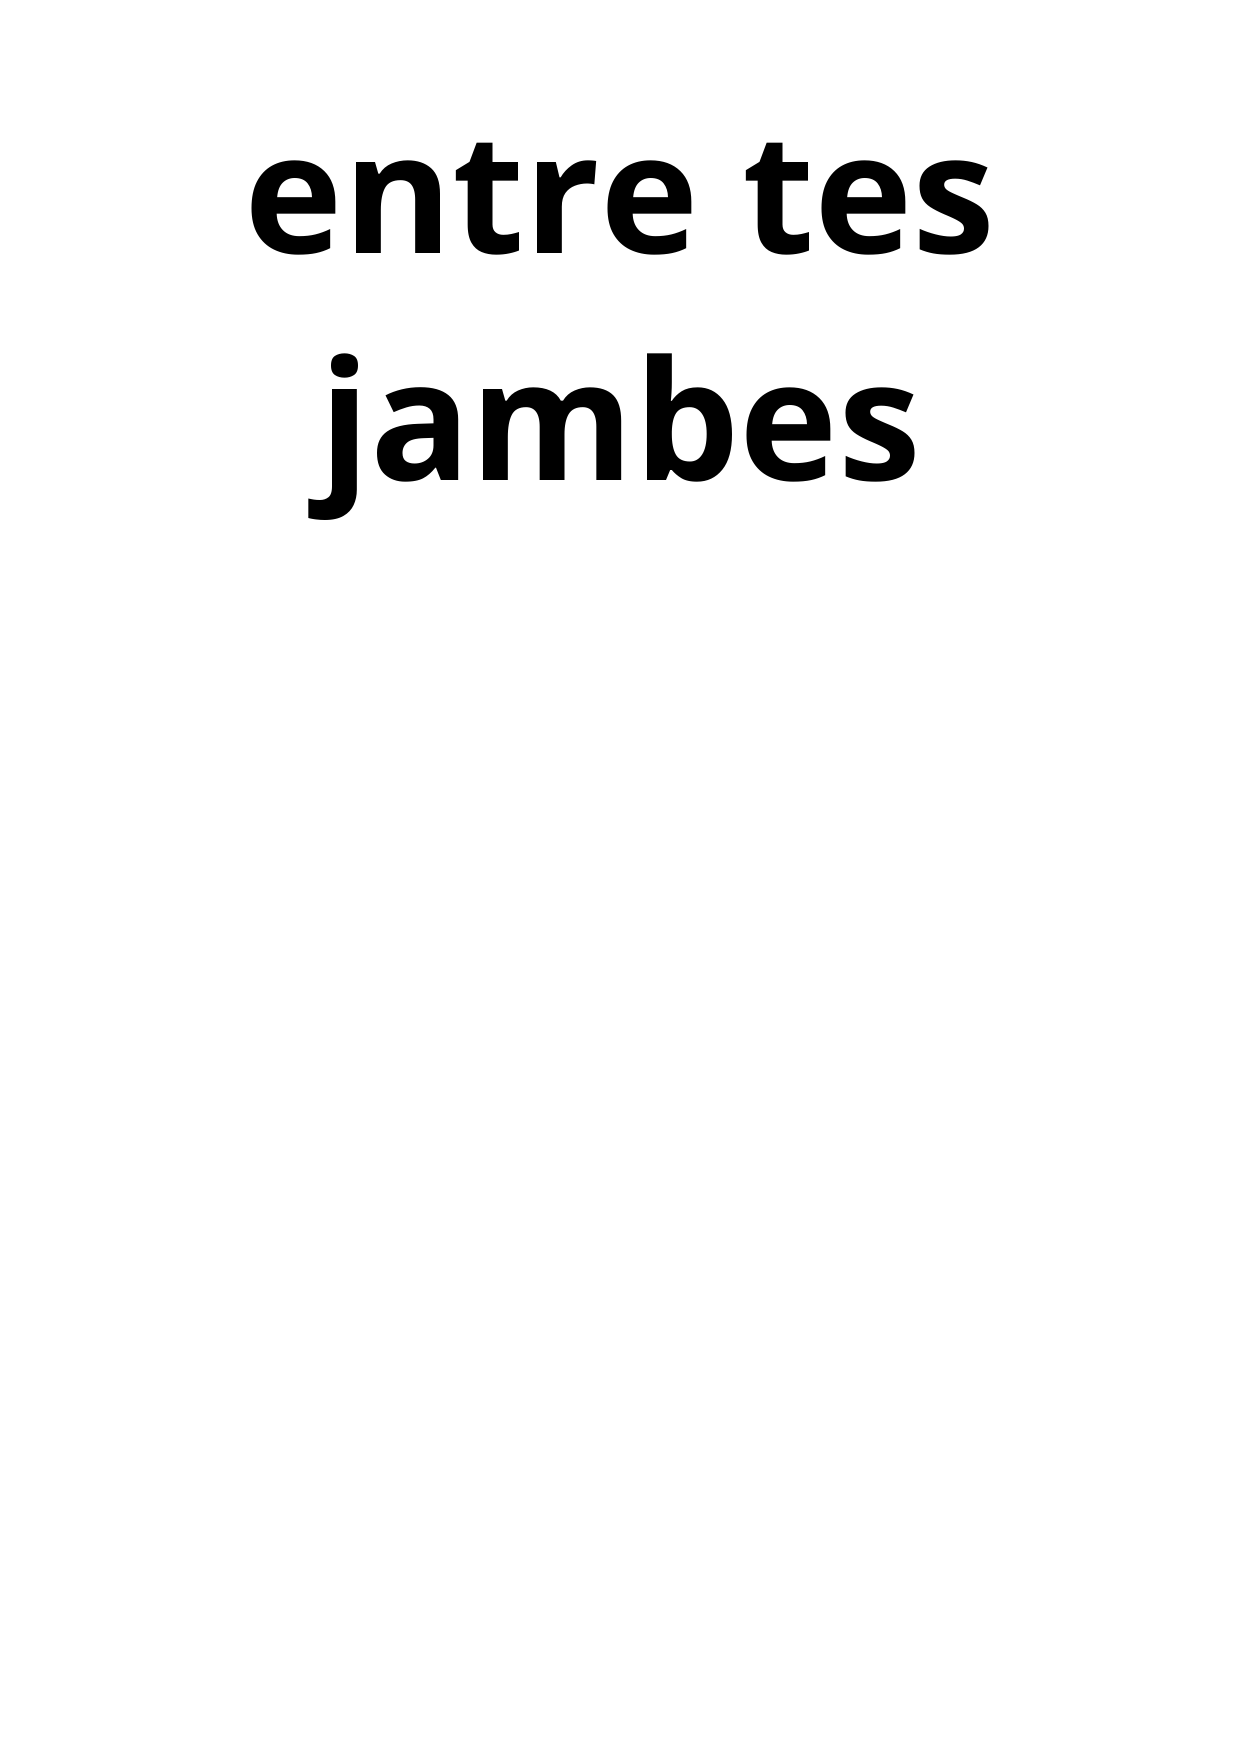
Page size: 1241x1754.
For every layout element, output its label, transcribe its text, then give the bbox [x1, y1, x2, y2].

text entre tes jambes [75, 75, 1165, 529]
